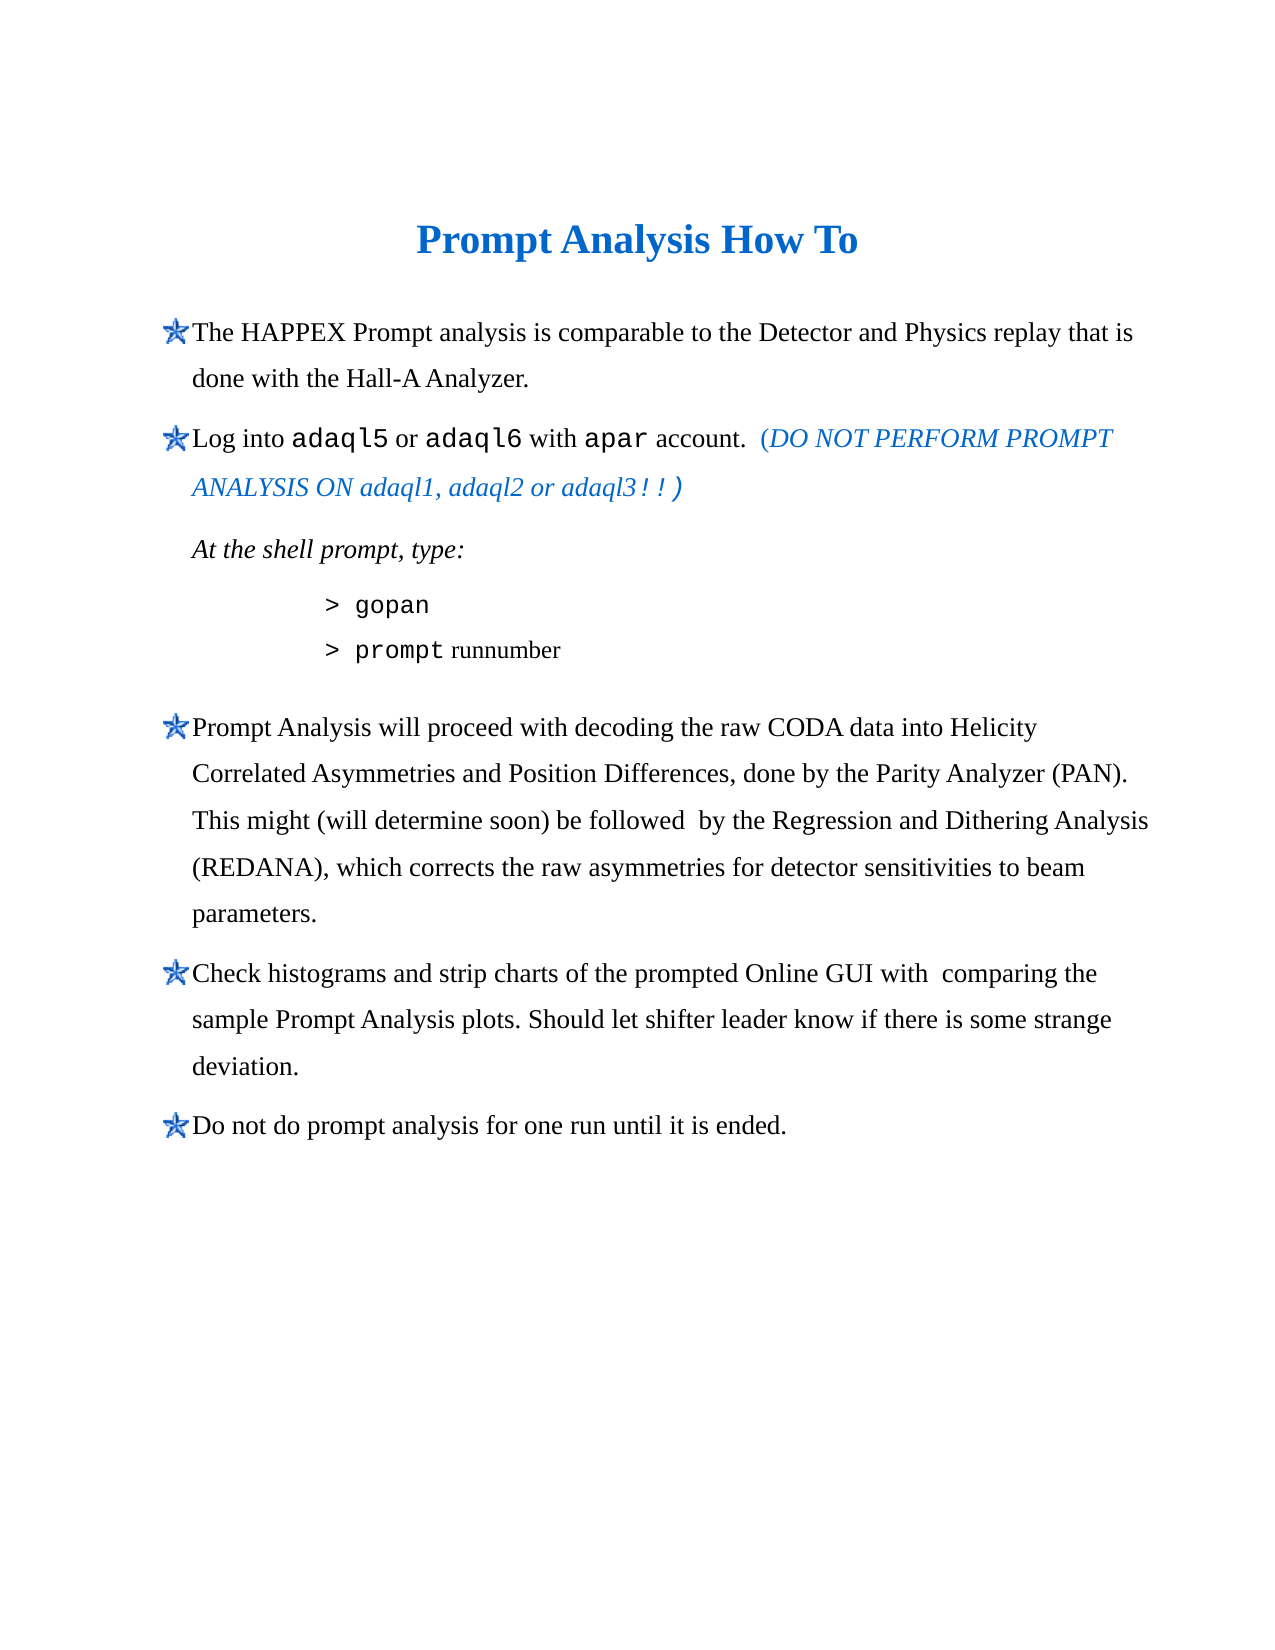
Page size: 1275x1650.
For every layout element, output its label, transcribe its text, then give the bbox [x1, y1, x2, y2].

list > gopan > prompt runnumber [295, 592, 1098, 666]
list Log into adaql5 or adaql6 with apar account. (DO NOT PERFORM PROMPT ANALYSIS ON adaql1, adaql2 or adaql3!!) [162, 422, 1157, 504]
list The HAPPEX Prompt analysis is comparable to the Detector and Physics replay that is done with the Hall-A Analyzer. [162, 316, 1157, 394]
subtitle Prompt Analysis How To [118, 214, 1157, 262]
picture [163, 959, 189, 985]
picture [163, 425, 189, 451]
picture [163, 713, 189, 739]
picture [163, 1112, 189, 1138]
list At the shell prompt, type: [162, 533, 1157, 564]
picture [163, 318, 189, 344]
list Do not do prompt analysis for one run until it is ended. [162, 1109, 1157, 1140]
list Check histograms and strip charts of the prompted Online GUI with comparing the sample Prompt Analysis plots. Should let shifter leader know if there is some strange deviation. [162, 957, 1157, 1081]
list Prompt Analysis will proceed with decoding the raw CODA data into Helicity Correlated Asymmetries and Position Differences, done by the Parity Analyzer (PAN). This might (will determine soon) be followed by the Regression and Dithering Analysis (REDANA), which corrects the raw asymmetries for detector sensitivities to beam parameters. [162, 711, 1157, 929]
